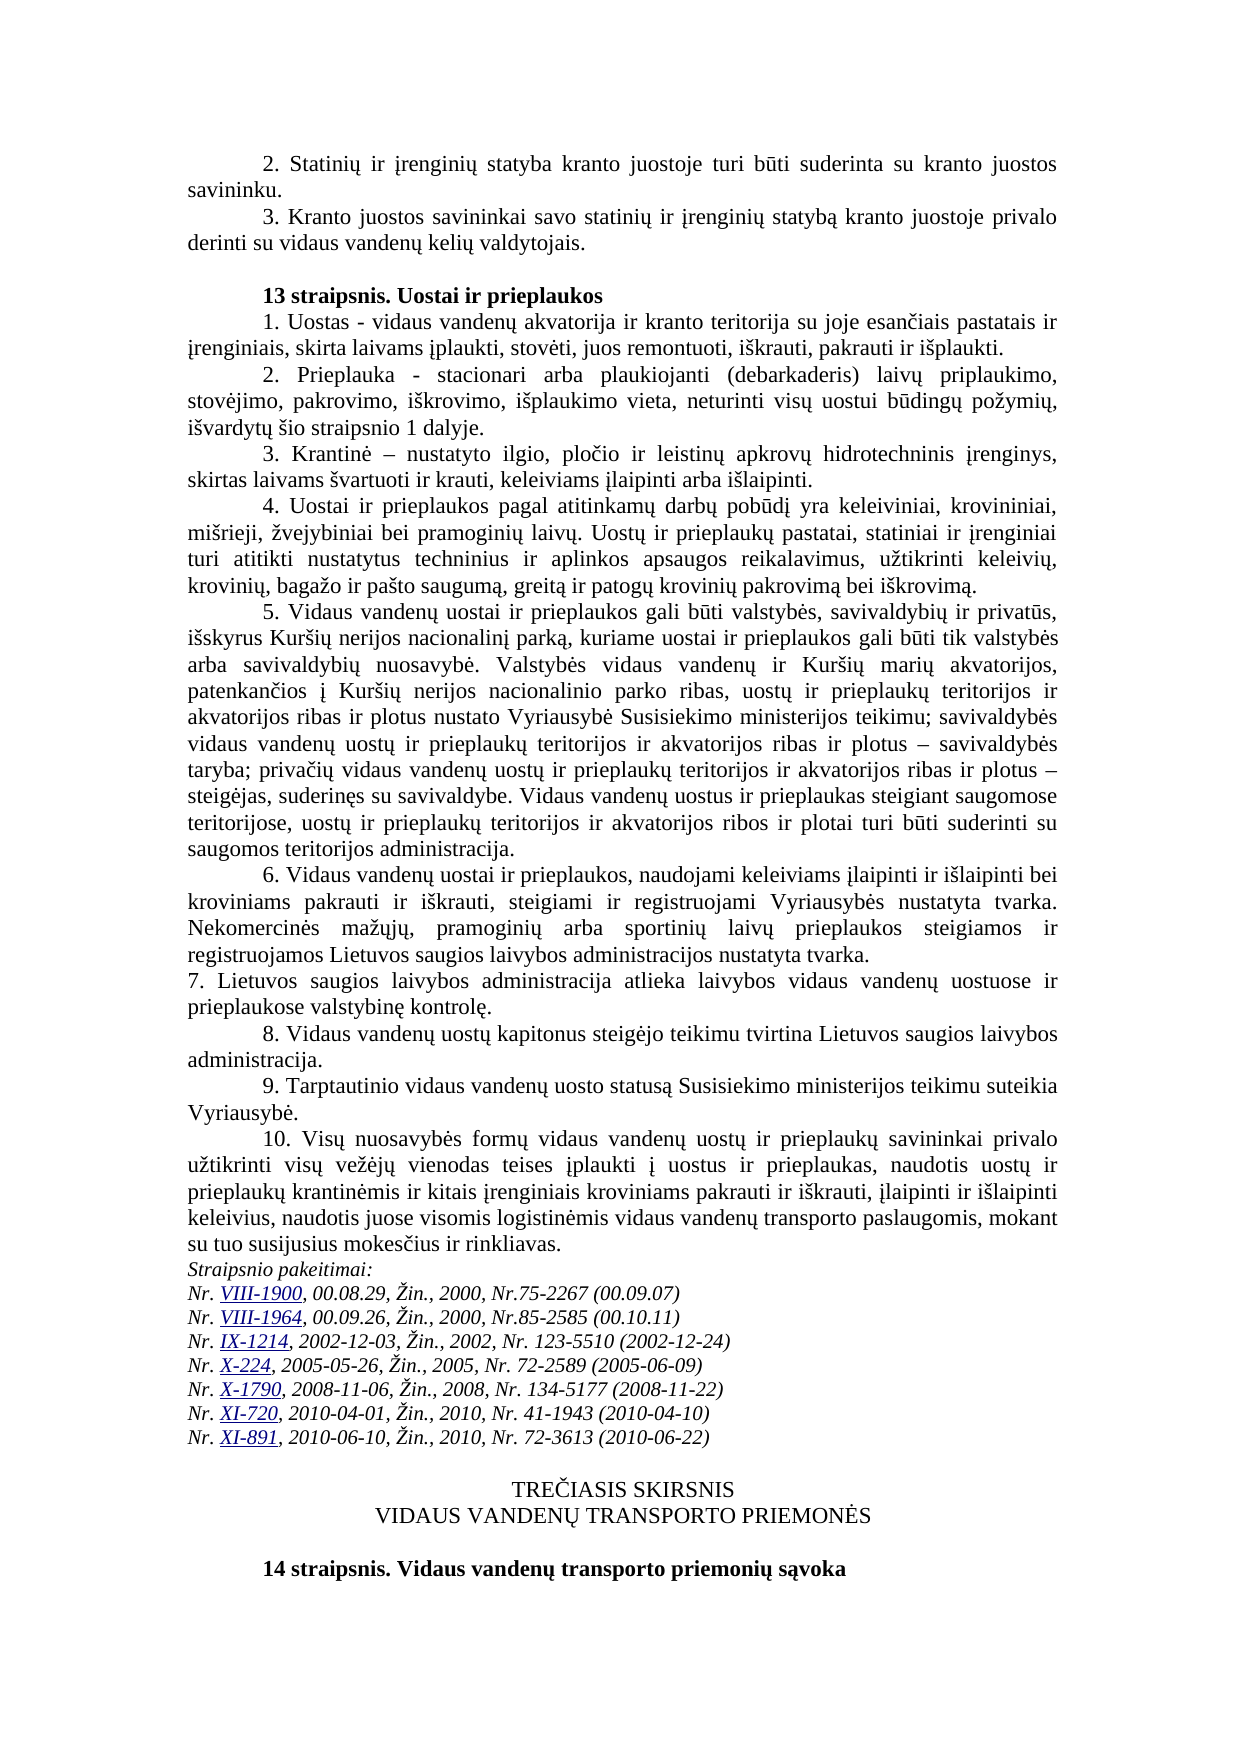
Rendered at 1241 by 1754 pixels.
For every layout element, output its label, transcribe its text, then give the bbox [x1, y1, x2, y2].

text 2. Prieplauka - stacionari arba plaukiojanti (debarkaderis) laivų priplaukimo, stovėjimo, pakrovimo, iškrovimo, išplaukimo vieta, neturinti visų uostui būdingų požymių, išvardytų šio straipsnio 1 dalyje. [187, 361, 1059, 440]
text 4. Uostai ir prieplaukos pagal atitinkamų darbų pobūdį yra keleiviniai, krovininiai, mišrieji, žvejybiniai bei pramoginių laivų. Uostų ir prieplaukų pastatai, statiniai ir įrenginiai turi atitikti nustatytus techninius ir aplinkos apsaugos reikalavimus, užtikrinti keleivių, krovinių, bagažo ir pašto saugumą, greitą ir patogų krovinių pakrovimą bei iškrovimą. [187, 493, 1059, 598]
text Nr. X-1790, 2008-11-06, Žin., 2008, Nr. 134-5177 (2008-11-22) [187, 1377, 1059, 1401]
text TREČIASIS SKIRSNIS [187, 1476, 1059, 1502]
text 9. Tarptautinio vidaus vandenų uosto statusą Susisiekimo ministerijos teikimu suteikia Vyriausybė. [187, 1072, 1059, 1125]
text 1. Uostas - vidaus vandenų akvatorija ir kranto teritorija su joje esančiais pastatais ir įrenginiais, skirta laivams įplaukti, stovėti, juos remontuoti, iškrauti, pakrauti ir išplaukti. [187, 308, 1059, 361]
text 7. Lietuvos saugios laivybos administracija atlieka laivybos vidaus vandenų uostuose ir prieplaukose valstybinę kontrolę. [187, 967, 1059, 1020]
text VIDAUS VANDENŲ TRANSPORTO PRIEMONĖS [187, 1502, 1059, 1528]
text 13 straipsnis. Uostai ir prieplaukos [187, 282, 1059, 308]
text Nr. VIII-1964, 00.09.26, Žin., 2000, Nr.85-2585 (00.10.11) [187, 1305, 1059, 1329]
text Nr. X-224, 2005-05-26, Žin., 2005, Nr. 72-2589 (2005-06-09) [187, 1353, 1059, 1377]
text 10. Visų nuosavybės formų vidaus vandenų uostų ir prieplaukų savininkai privalo užtikrinti visų vežėjų vienodas teises įplaukti į uostus ir prieplaukas, naudotis uostų ir prieplaukų krantinėmis ir kitais įrenginiais kroviniams pakrauti ir iškrauti, įlaipinti ir išlaipinti keleivius, naudotis juose visomis logistinėmis vidaus vandenų transporto paslaugomis, mokant su tuo susijusius mokesčius ir rinkliavas. [187, 1125, 1059, 1257]
text Straipsnio pakeitimai: [187, 1257, 1059, 1281]
text 2. Statinių ir įrenginių statyba kranto juostoje turi būti suderinta su kranto juostos savininku. [187, 150, 1059, 203]
text Nr. XI-720, 2010-04-01, Žin., 2010, Nr. 41-1943 (2010-04-10) [187, 1401, 1053, 1425]
text 5. Vidaus vandenų uostai ir prieplaukos gali būti valstybės, savivaldybių ir privatūs, išskyrus Kuršių nerijos nacionalinį parką, kuriame uostai ir prieplaukos gali būti tik valstybės arba savivaldybių nuosavybė. Valstybės vidaus vandenų ir Kuršių marių akvatorijos, patenkančios į Kuršių nerijos nacionalinio parko ribas, uostų ir prieplaukų teritorijos ir akvatorijos ribas ir plotus nustato Vyriausybė Susisiekimo ministerijos teikimu; savivaldybės vidaus vandenų uostų ir prieplaukų teritorijos ir akvatorijos ribas ir plotus – savivaldybės taryba; privačių vidaus vandenų uostų ir prieplaukų teritorijos ir akvatorijos ribas ir plotus – steigėjas, suderinęs su savivaldybe. Vidaus vandenų uostus ir prieplaukas steigiant saugomose teritorijose, uostų ir prieplaukų teritorijos ir akvatorijos ribos ir plotai turi būti suderinti su saugomos teritorijos administracija. [187, 598, 1059, 862]
text Nr. VIII-1900, 00.08.29, Žin., 2000, Nr.75-2267 (00.09.07) [187, 1281, 1059, 1305]
text 6. Vidaus vandenų uostai ir prieplaukos, naudojami keleiviams įlaipinti ir išlaipinti bei kroviniams pakrauti ir iškrauti, steigiami ir registruojami Vyriausybės nustatyta tvarka. Nekomercinės mažųjų, pramoginių arba sportinių laivų prieplaukos steigiamos ir registruojamos Lietuvos saugios laivybos administracijos nustatyta tvarka. [187, 862, 1059, 967]
text Nr. XI-891, 2010-06-10, Žin., 2010, Nr. 72-3613 (2010-06-22) [187, 1425, 1053, 1449]
text 3. Krantinė – nustatyto ilgio, pločio ir leistinų apkrovų hidrotechninis įrenginys, skirtas laivams švartuoti ir krauti, keleiviams įlaipinti arba išlaipinti. [187, 440, 1059, 493]
text Nr. IX-1214, 2002-12-03, Žin., 2002, Nr. 123-5510 (2002-12-24) [187, 1329, 1059, 1353]
text 14 straipsnis. Vidaus vandenų transporto priemonių sąvoka [187, 1555, 1059, 1581]
text 3. Kranto juostos savininkai savo statinių ir įrenginių statybą kranto juostoje privalo derinti su vidaus vandenų kelių valdytojais. [187, 203, 1059, 255]
text 8. Vidaus vandenų uostų kapitonus steigėjo teikimu tvirtina Lietuvos saugios laivybos administracija. [187, 1020, 1059, 1072]
